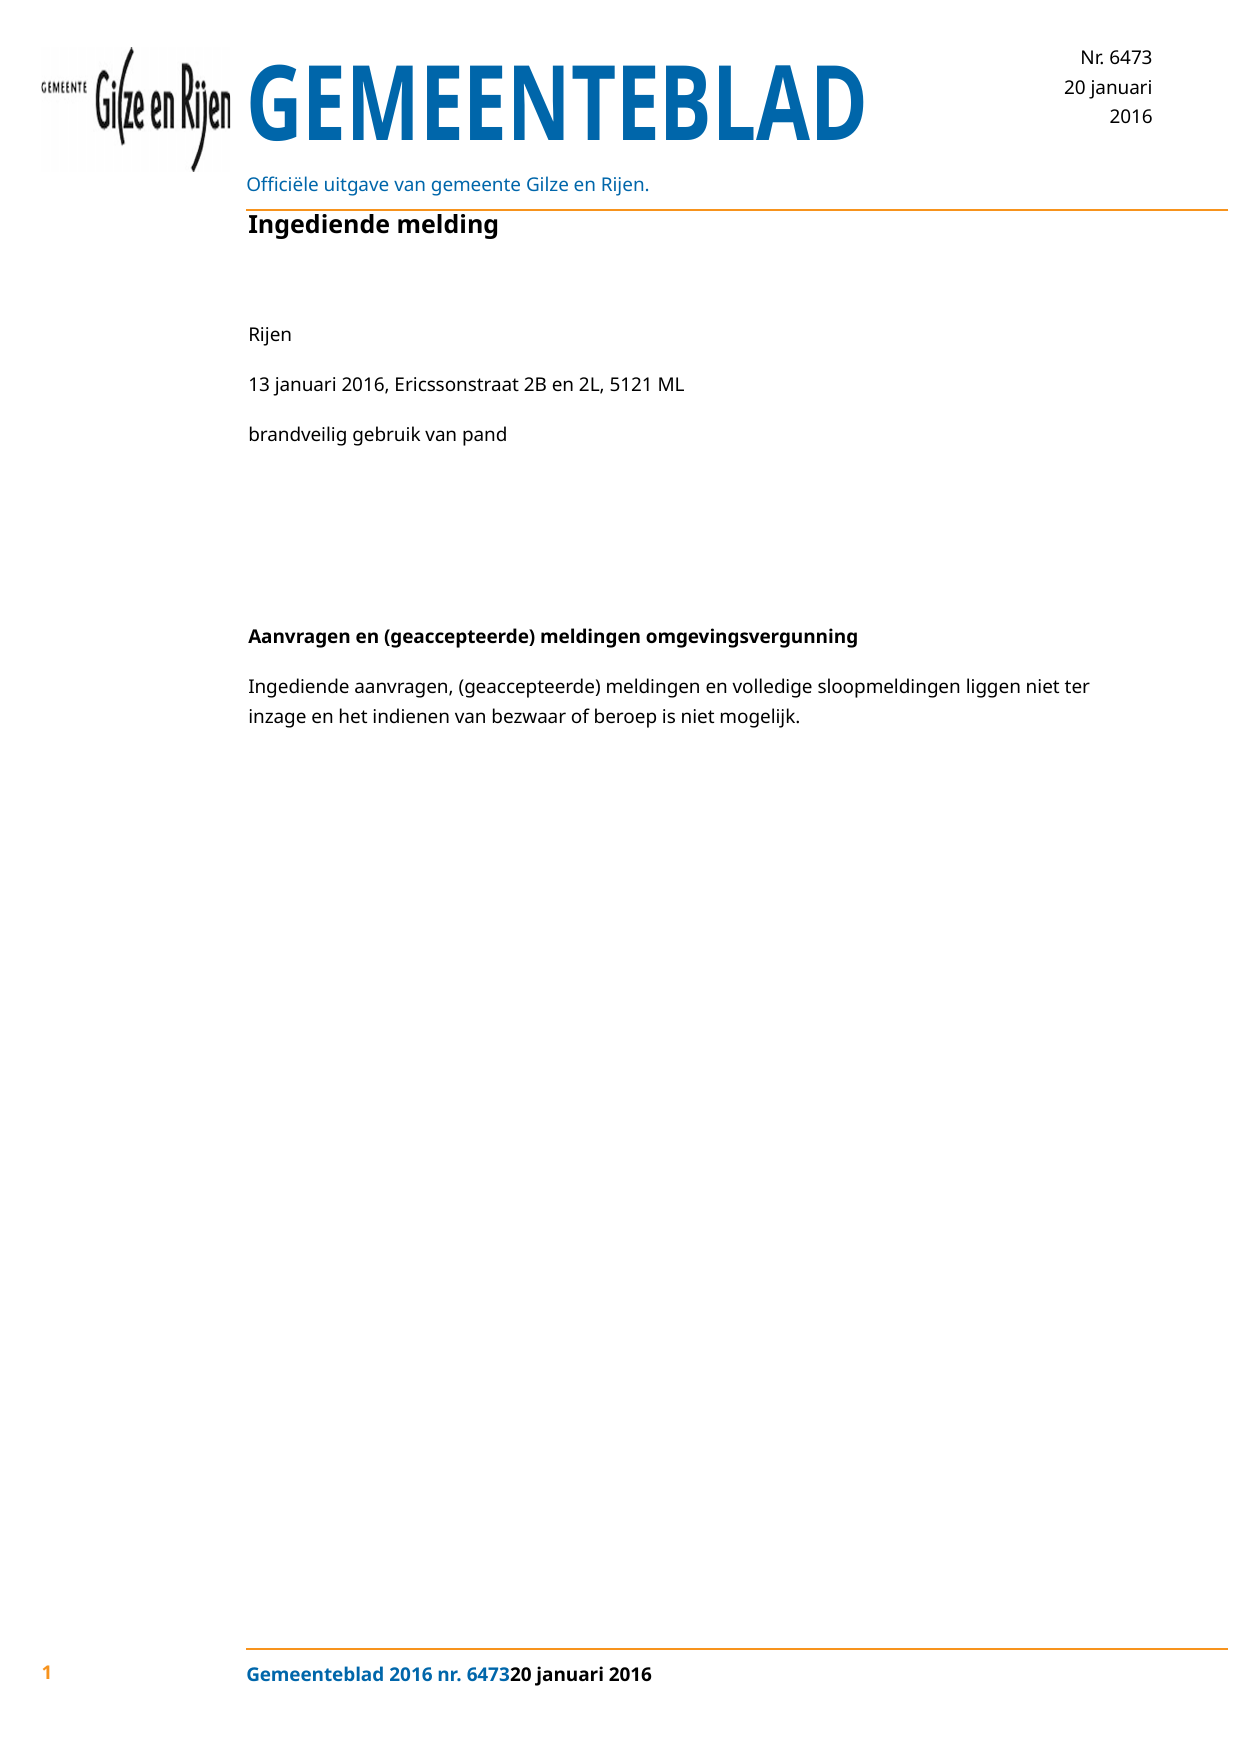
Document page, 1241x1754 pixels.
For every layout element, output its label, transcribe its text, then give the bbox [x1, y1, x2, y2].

text Rijen [248, 321, 1152, 346]
picture [41, 47, 231, 172]
text brandveilig gebruik van pand [248, 422, 1152, 447]
text Ingediende aanvragen, (geaccepteerde) meldingen en volledige sloopmeldingen liggen niet ter inzage en het indienen van bezwaar of beroep is niet mogelijk. [248, 674, 1152, 729]
text 13 januari 2016, Ericssonstraat 2B en 2L, 5121 ML [248, 371, 1152, 397]
text Ingediende melding [248, 211, 1152, 241]
text Aanvragen en (geaccepteerde) meldingen omgevingsvergunning [248, 623, 1152, 649]
